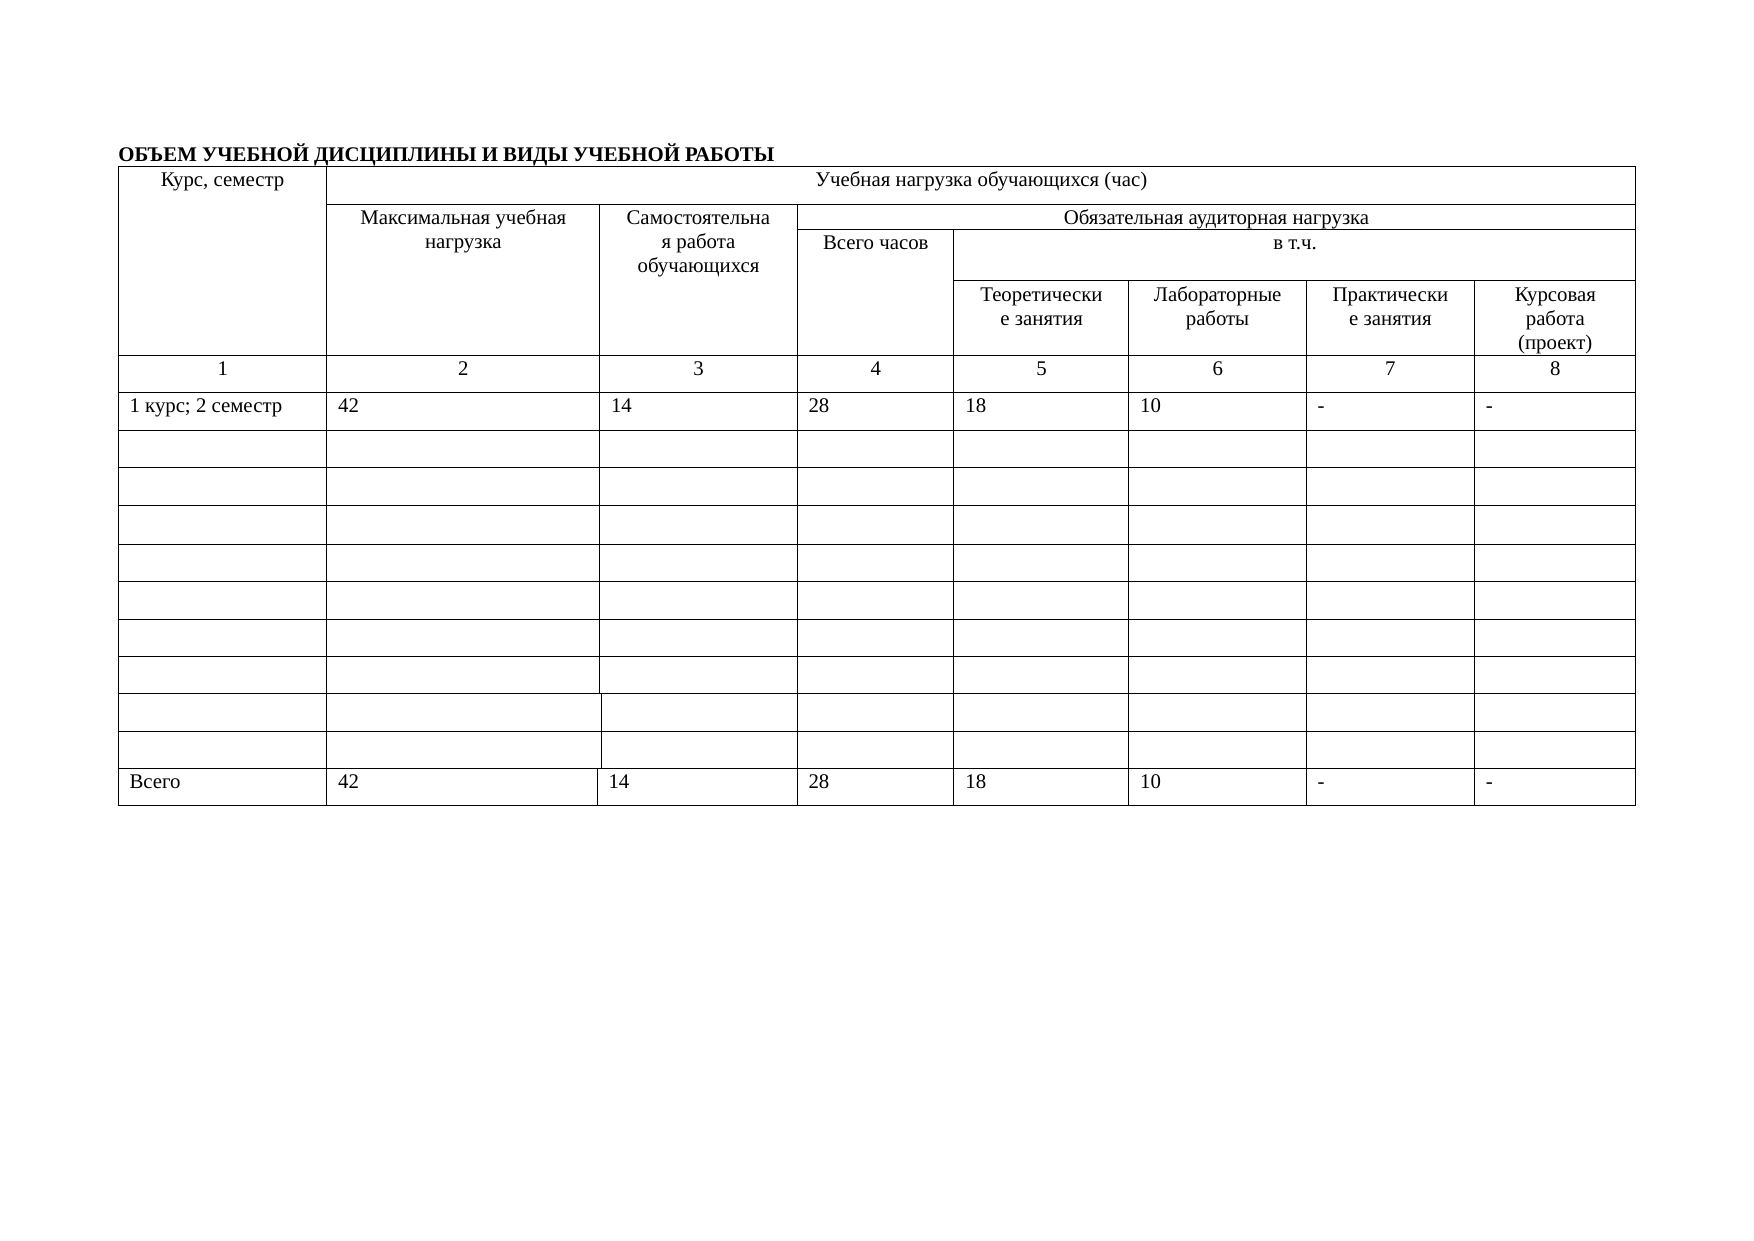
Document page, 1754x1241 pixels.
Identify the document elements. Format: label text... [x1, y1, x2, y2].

table_cell [602, 694, 797, 731]
table_cell [1307, 620, 1474, 656]
table_cell 28 [798, 393, 953, 430]
table_cell Теоретические занятия [954, 281, 1128, 355]
table_cell - [1307, 769, 1474, 805]
table_cell [327, 506, 599, 544]
table_cell [119, 468, 326, 504]
table_cell [1475, 545, 1635, 581]
table_cell [600, 506, 797, 544]
table_cell 6 [1129, 356, 1306, 392]
table_cell 10 [1129, 769, 1306, 805]
table_cell [327, 468, 599, 504]
table_cell Обязательная аудиторная нагрузка [798, 205, 1635, 229]
table_cell Лабораторные работы [1129, 281, 1306, 355]
table_cell 18 [954, 393, 1128, 430]
table_cell [1475, 694, 1635, 731]
table_cell [1129, 694, 1306, 731]
table_cell Всего [119, 769, 326, 805]
table_cell [798, 506, 953, 544]
table_cell 1 курс; 2 семестр [119, 393, 326, 430]
table_cell [798, 694, 953, 731]
table_cell [798, 620, 953, 656]
table_cell [327, 657, 599, 693]
table_cell [600, 545, 797, 581]
table_cell [600, 582, 797, 618]
table_cell [1307, 657, 1474, 693]
table_cell [1307, 468, 1474, 504]
table_cell [954, 582, 1128, 618]
table_cell [1129, 506, 1306, 544]
table_cell [1307, 506, 1474, 544]
table_cell [1129, 468, 1306, 504]
table_cell [798, 545, 953, 581]
table_cell [600, 620, 797, 656]
table_cell [600, 431, 797, 467]
table_cell [1307, 694, 1474, 731]
table_cell [327, 582, 599, 618]
table_cell [1475, 431, 1635, 467]
table_cell [954, 506, 1128, 544]
table_cell [327, 545, 599, 581]
table_cell [327, 620, 599, 656]
table_cell [1475, 582, 1635, 618]
table_cell [798, 431, 953, 467]
table_cell [798, 732, 953, 768]
table_header Учебная нагрузка обучающихся (час) [327, 167, 1635, 204]
table_cell [1129, 582, 1306, 618]
table_cell 18 [954, 769, 1128, 805]
table_cell [798, 657, 953, 693]
table_cell [119, 732, 326, 768]
table_cell [119, 620, 326, 656]
table_cell Курсовая работа (проект) [1475, 281, 1635, 355]
table_cell 42 [327, 393, 599, 430]
table_cell 4 [798, 356, 953, 392]
text ОБЪЕМ УЧЕБНОЙ ДИСЦИПЛИНЫ И ВИДЫ УЧЕБНОЙ РАБОТЫ [118, 142, 1636, 166]
table_cell Всего часов [798, 230, 953, 355]
table_cell [119, 657, 326, 693]
table_cell 28 [798, 769, 953, 805]
table_cell 5 [954, 356, 1128, 392]
table_cell Практические занятия [1307, 281, 1474, 355]
table_cell 10 [1129, 393, 1306, 430]
table_cell [1307, 732, 1474, 768]
table_cell [1475, 506, 1635, 544]
table_cell [327, 694, 601, 731]
table_cell [1475, 657, 1635, 693]
table_cell [954, 545, 1128, 581]
table_cell [1475, 732, 1635, 768]
table_header Курс, семестр [119, 167, 326, 355]
table_cell [119, 582, 326, 618]
table_cell [1307, 431, 1474, 467]
table_cell [327, 732, 601, 768]
table_cell [798, 582, 953, 618]
table_cell 1 [119, 356, 326, 392]
table_cell [954, 431, 1128, 467]
table_cell [600, 657, 797, 693]
table_cell [798, 468, 953, 504]
table_cell [1475, 468, 1635, 504]
table_cell [119, 694, 326, 731]
table_cell 42 [327, 769, 597, 805]
table_cell [954, 732, 1128, 768]
table_cell [1129, 545, 1306, 581]
table_cell [1129, 431, 1306, 467]
table_cell [954, 620, 1128, 656]
table_cell [119, 431, 326, 467]
table_cell [1129, 657, 1306, 693]
table_cell Самостоятельная работа обучающихся [600, 205, 797, 355]
table_cell [1129, 620, 1306, 656]
table_cell [1129, 732, 1306, 768]
table_cell [600, 468, 797, 504]
table_cell [1307, 582, 1474, 618]
table_cell - [1307, 393, 1474, 430]
table_cell [954, 657, 1128, 693]
table_cell 3 [600, 356, 797, 392]
table_cell 7 [1307, 356, 1474, 392]
table_cell в т.ч. [954, 230, 1635, 280]
table_cell [119, 506, 326, 544]
table_cell [1475, 620, 1635, 656]
table_cell [1307, 545, 1474, 581]
table_cell [602, 732, 797, 768]
table_cell - [1475, 393, 1635, 430]
table_cell 8 [1475, 356, 1635, 392]
table_cell [119, 545, 326, 581]
table_cell Максимальная учебная нагрузка [327, 205, 599, 355]
table_cell [954, 694, 1128, 731]
table_cell 2 [327, 356, 599, 392]
table_cell [954, 468, 1128, 504]
table_cell 14 [598, 769, 797, 805]
table_cell - [1475, 769, 1635, 805]
table_cell [327, 431, 599, 467]
table_cell 14 [600, 393, 797, 430]
